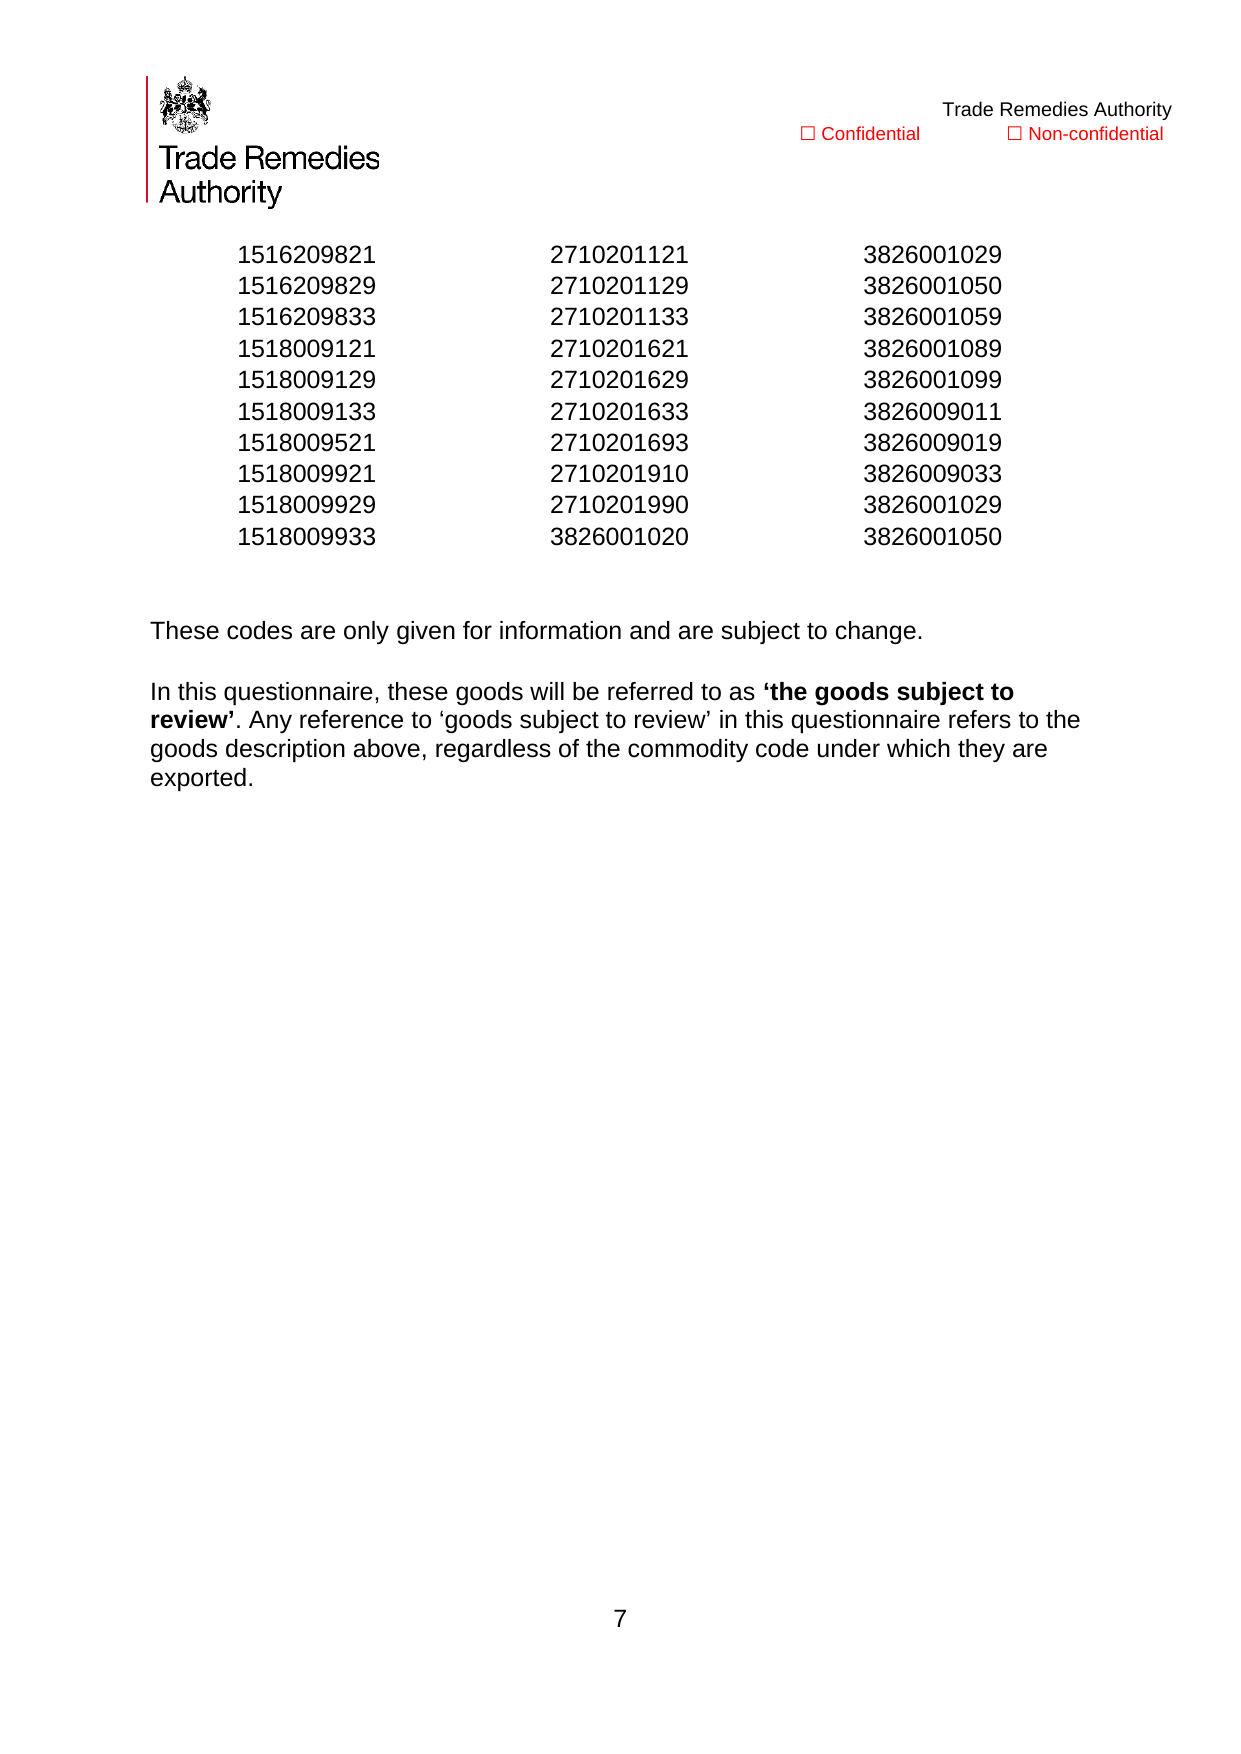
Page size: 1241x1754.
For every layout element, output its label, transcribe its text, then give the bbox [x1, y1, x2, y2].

text In this questionnaire, these goods will be referred to as ‘the goods subject to review’. Any reference to ‘goods subject to review’ in this questionnaire refers to the goods description above, regardless of the commodity code under which they are exported. [150, 677, 1090, 792]
table_cell 2710201621 [463, 334, 776, 365]
table_cell 3826001050 [776, 522, 1089, 553]
table_cell 3826001029 [776, 491, 1089, 522]
table_cell 3826001099 [776, 365, 1089, 396]
table_cell 2710201133 [463, 303, 776, 334]
table_cell 1516209829 [150, 271, 463, 302]
table_header 3826001029 [776, 240, 1089, 271]
table_cell 1518009921 [150, 459, 463, 491]
table_cell 1518009521 [150, 428, 463, 459]
table_cell 3826001020 [463, 522, 776, 553]
table_cell 3826001089 [776, 334, 1089, 365]
table_cell 2710201990 [463, 491, 776, 522]
table_cell 3826009033 [776, 459, 1089, 491]
table_cell 2710201633 [463, 396, 776, 428]
table_header 1516209821 [150, 240, 463, 271]
table_cell 2710201693 [463, 428, 776, 459]
table_cell 1518009129 [150, 365, 463, 396]
table_cell 1518009133 [150, 396, 463, 428]
table_cell 3826009011 [776, 396, 1089, 428]
table_cell 3826009019 [776, 428, 1089, 459]
table_cell 1518009121 [150, 334, 463, 365]
table_cell 1518009933 [150, 522, 463, 553]
table_cell 2710201910 [463, 459, 776, 491]
table_cell 3826001059 [776, 303, 1089, 334]
table_header 2710201121 [463, 240, 776, 271]
text These codes are only given for information and are subject to change. [150, 616, 1090, 645]
table_cell 2710201629 [463, 365, 776, 396]
table_cell 2710201129 [463, 271, 776, 302]
table_cell 1516209833 [150, 303, 463, 334]
table_cell 1518009929 [150, 491, 463, 522]
table_cell 3826001050 [776, 271, 1089, 302]
